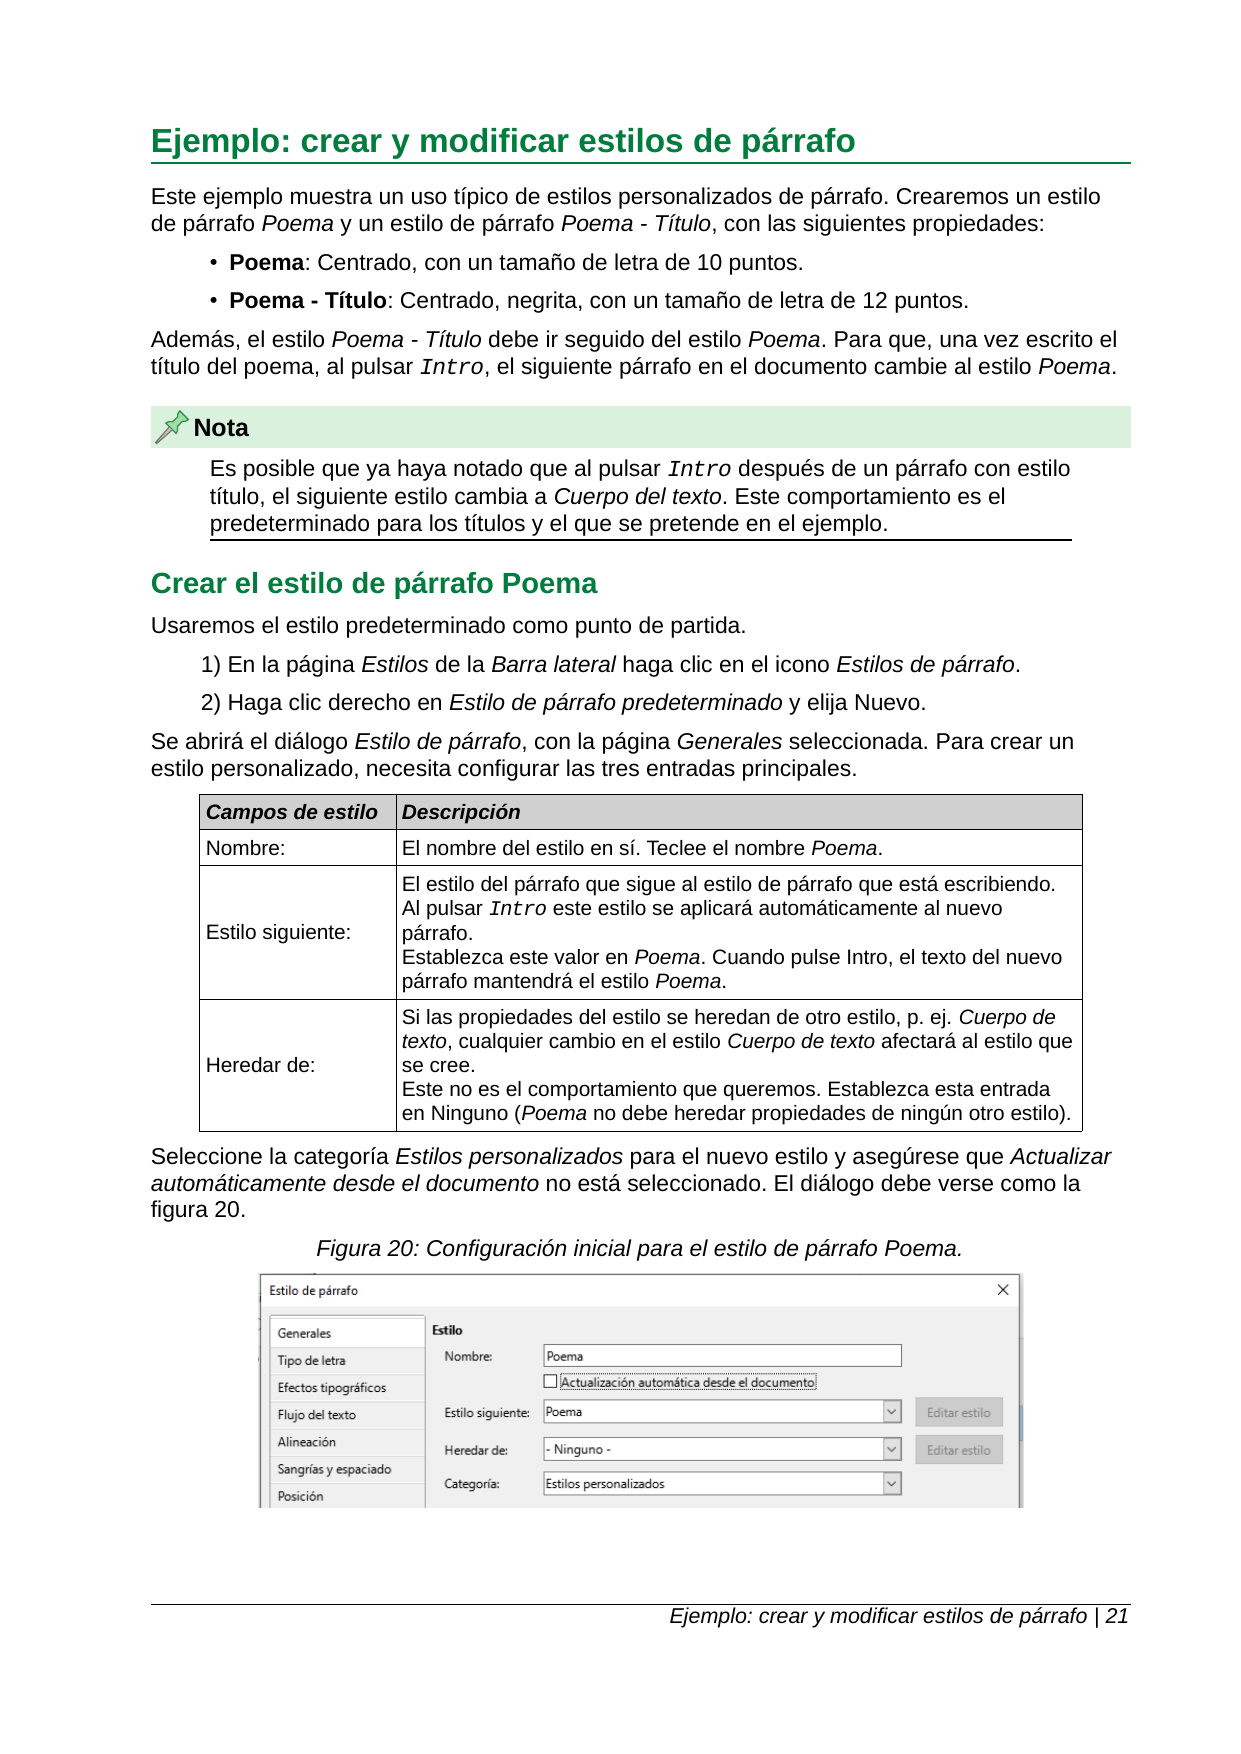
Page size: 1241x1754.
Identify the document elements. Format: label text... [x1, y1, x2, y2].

text Es posible que ya haya notado que al pulsar Intro después de un párrafo con estilo título, el siguiente estilo cambia a Cuerpo del texto. Este comportamiento es el predeterminado para los títulos y el que se pretende en el ejemplo. [209, 455, 1072, 541]
text Figura 20: Configuración inicial para el estilo de párrafo Poema. [258, 1235, 1023, 1261]
table_cell Estilo siguiente: [200, 866, 396, 999]
picture [258, 1273, 1024, 1508]
subtitle Crear el estilo de párrafo Poema [151, 566, 1131, 599]
text Además, el estilo Poema - Título debe ir seguido del estilo Poema. Para que, una vez escrito el título del poema, al pulsar Intro, el siguiente párrafo en el documento cambie al estilo Poema. [151, 326, 1131, 381]
list En la página Estilos de la Barra lateral haga clic en el icono Estilos de párrafo. [227, 651, 1131, 677]
list Poema - Título: Centrado, negrita, con un tamaño de letra de 12 puntos. [209, 287, 1131, 314]
table_header Descripción [397, 795, 1082, 829]
table_header Campos de estilo [200, 795, 396, 829]
subtitle Nota [193, 406, 1131, 448]
table_cell Nombre: [200, 830, 396, 865]
list Poema: Centrado, con un tamaño de letra de 10 puntos. [209, 248, 1131, 275]
list Haga clic derecho en Estilo de párrafo predeterminado y elija Nuevo. [227, 689, 1131, 716]
table_cell Si las propiedades del estilo se heredan de otro estilo, p. ej. Cuerpo de texto, cualquier cambio en el estilo Cuerpo de texto afectará al estilo que se cree. Este no es el comportamiento que queremos. Establezca esta entrada en Ninguno (Poema no debe heredar propiedades de ningún otro estilo). [397, 1000, 1082, 1131]
table_cell El estilo del párrafo que sigue al estilo de párrafo que está escribiendo. Al pulsar Intro este estilo se aplicará automáticamente al nuevo párrafo. Establezca este valor en Poema. Cuando pulse Intro, el texto del nuevo párrafo mantendrá el estilo Poema. [397, 866, 1082, 999]
subtitle Ejemplo: crear y modificar estilos de párrafo [151, 121, 1131, 162]
list Usaremos el estilo predeterminado como punto de partida. [151, 612, 1131, 638]
list Este ejemplo muestra un uso típico de estilos personalizados de párrafo. Crearemos un estilo de párrafo Poema y un estilo de párrafo Poema - Título, con las siguientes propiedades: [151, 183, 1131, 236]
text Seleccione la categoría Estilos personalizados para el nuevo estilo y asegúrese que Actualizar automáticamente desde el documento no está seleccionado. El diálogo debe verse como la figura 20. [151, 1143, 1131, 1222]
table_cell El nombre del estilo en sí. Teclee el nombre Poema. [397, 830, 1082, 865]
table_cell Heredar de: [200, 1000, 396, 1131]
text Se abrirá el diálogo Estilo de párrafo, con la página Generales seleccionada. Para crear un estilo personalizado, necesita configurar las tres entradas principales. [151, 728, 1131, 781]
